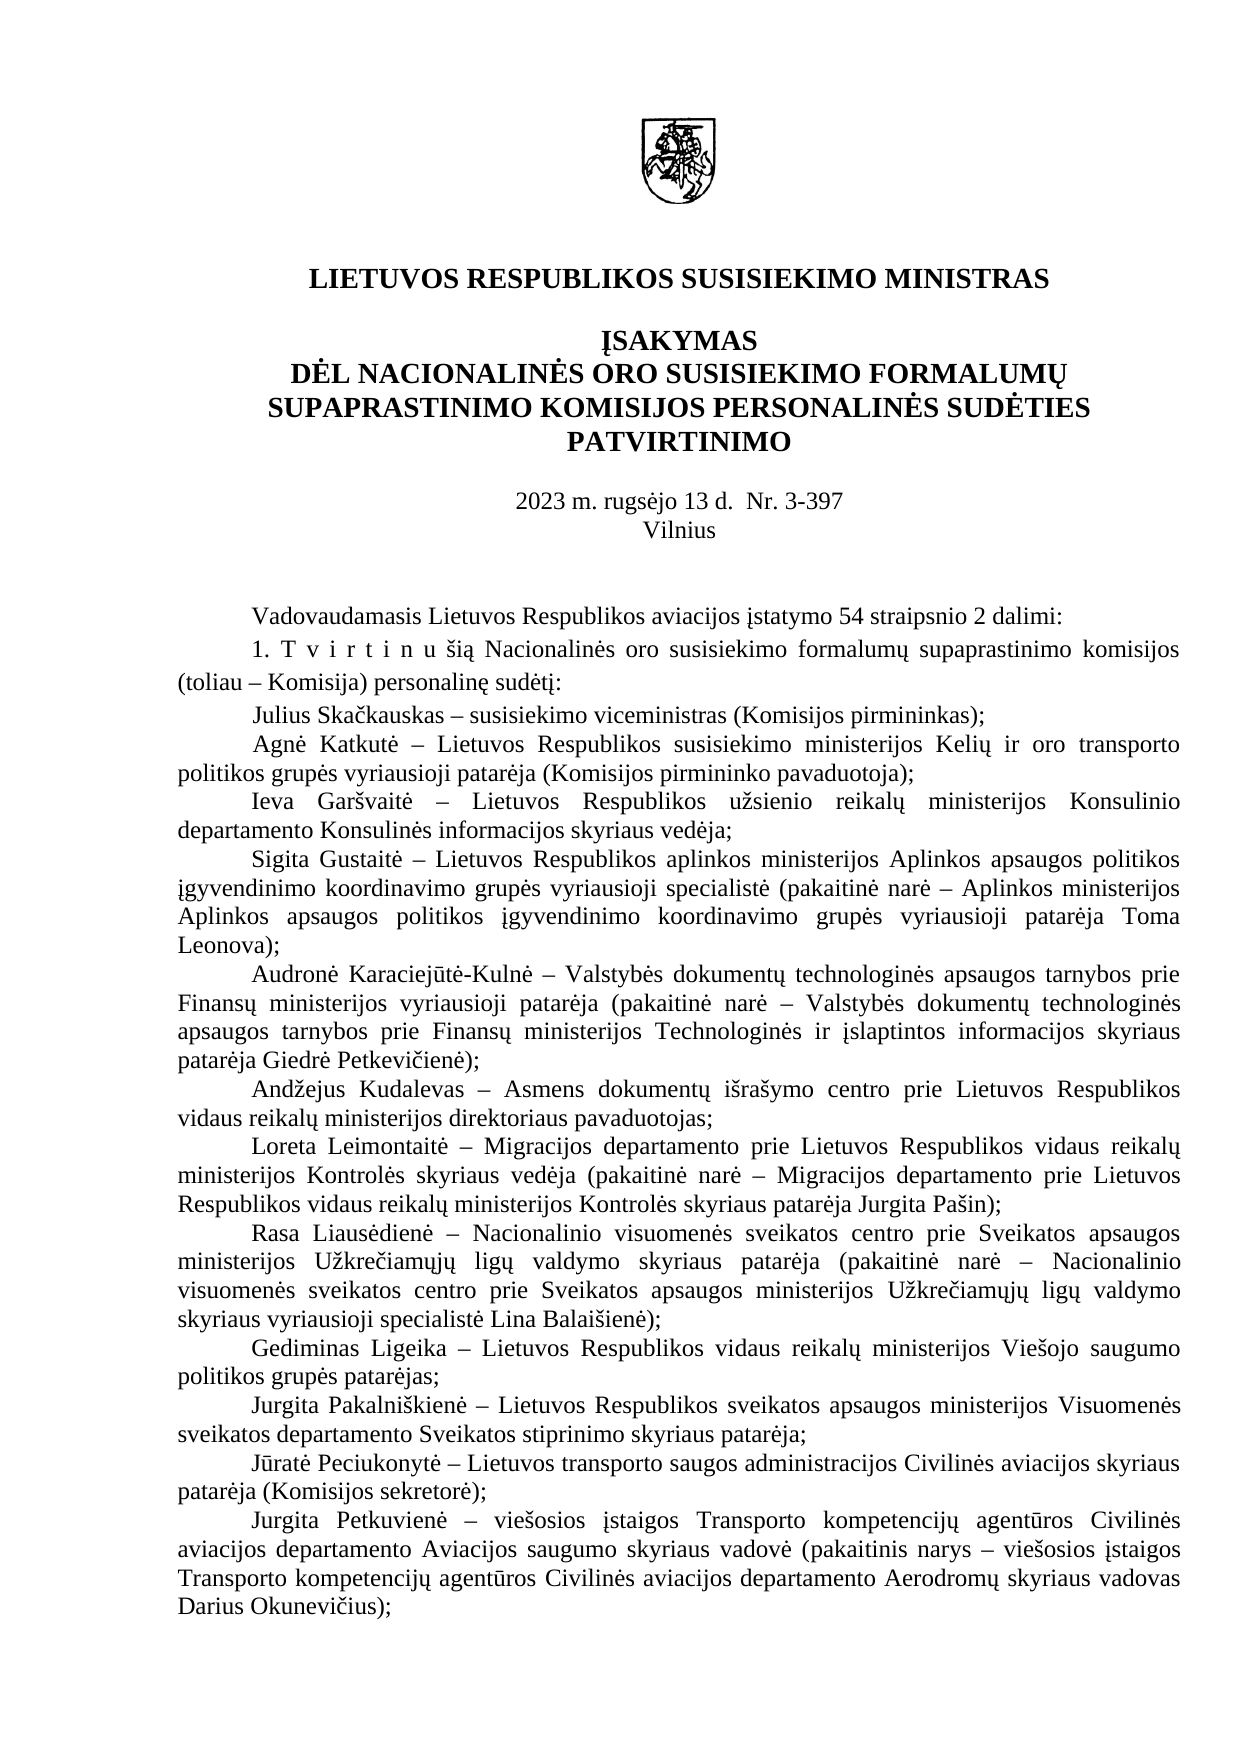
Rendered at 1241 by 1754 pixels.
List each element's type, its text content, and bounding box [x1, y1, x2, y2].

text Andžejus Kudalevas – Asmens dokumentų išrašymo centro prie Lietuvos Respublikos vidaus reikalų ministerijos direktoriaus pavaduotojas; [177, 1074, 1181, 1131]
text Julius Skačkauskas – susisiekimo viceministras (Komisijos pirmininkas); [177, 700, 1181, 729]
text Vilnius [177, 515, 1181, 543]
text Vadovaudamasis Lietuvos Respublikos aviacijos įstatymo 54 straipsnio 2 dalimi: [177, 601, 1181, 630]
text 1. T v i r t i n u šią Nacionalinės oro susisiekimo formalumų supaprastinimo komisijos (toliau – Komisija) personalinę sudėtį: [177, 634, 1181, 696]
text Rasa Liausėdienė – Nacionalinio visuomenės sveikatos centro prie Sveikatos apsaugos ministerijos Užkrečiamųjų ligų valdymo skyriaus patarėja (pakaitinė narė – Nacionalinio visuomenės sveikatos centro prie Sveikatos apsaugos ministerijos Užkrečiamųjų ligų valdymo skyriaus vyriausioji specialistė Lina Balaišienė); [177, 1218, 1181, 1333]
text Jurgita Pakalniškienė – Lietuvos Respublikos sveikatos apsaugos ministerijos Visuomenės sveikatos departamento Sveikatos stiprinimo skyriaus patarėja; [177, 1390, 1181, 1448]
text Loreta Leimontaitė – Migracijos departamento prie Lietuvos Respublikos vidaus reikalų ministerijos Kontrolės skyriaus vedėja (pakaitinė narė – Migracijos departamento prie Lietuvos Respublikos vidaus reikalų ministerijos Kontrolės skyriaus patarėja Jurgita Pašin); [177, 1131, 1181, 1218]
subtitle ĮSAKYMAS [177, 323, 1181, 357]
text Ieva Garšvaitė – Lietuvos Respublikos užsienio reikalų ministerijos Konsulinio departamento Konsulinės informacijos skyriaus vedėja; [177, 786, 1181, 844]
text DĖL NACIONALINĖS oro susisiekimo formalumų supaprastinimo KOMISIJOS PERSONALINĖS SUDĖTIES PATVIRTINIMO [177, 357, 1181, 457]
subtitle 2023 m. rugsėjo 13 d. Nr. 3-397 [177, 486, 1181, 515]
text Agnė Katkutė – Lietuvos Respublikos susisiekimo ministerijos Kelių ir oro transporto politikos grupės vyriausioji patarėja (Komisijos pirmininko pavaduotoja); [177, 729, 1181, 786]
text Jurgita Petkuvienė – viešosios įstaigos Transporto kompetencijų agentūros Civilinės aviacijos departamento Aviacijos saugumo skyriaus vadovė (pakaitinis narys – viešosios įstaigos Transporto kompetencijų agentūros Civilinės aviacijos departamento Aerodromų skyriaus vadovas Darius Okunevičius); [177, 1505, 1181, 1620]
text Audronė Karaciejūtė-Kulnė – Valstybės dokumentų technologinės apsaugos tarnybos prie Finansų ministerijos vyriausioji patarėja (pakaitinė narė – Valstybės dokumentų technologinės apsaugos tarnybos prie Finansų ministerijos Technologinės ir įslaptintos informacijos skyriaus patarėja Giedrė Petkevičienė); [177, 959, 1181, 1074]
text Sigita Gustaitė – Lietuvos Respublikos aplinkos ministerijos Aplinkos apsaugos politikos įgyvendinimo koordinavimo grupės vyriausioji specialistė (pakaitinė narė – Aplinkos ministerijos Aplinkos apsaugos politikos įgyvendinimo koordinavimo grupės vyriausioji patarėja Toma Leonova); [177, 844, 1181, 959]
subtitle LIETUVOS RESPUBLIKOS SUSISIEKIMO MINISTRAS [177, 261, 1181, 294]
text Jūratė Peciukonytė – Lietuvos transporto saugos administracijos Civilinės aviacijos skyriaus patarėja (Komisijos sekretorė); [177, 1448, 1181, 1505]
text Gediminas Ligeika – Lietuvos Respublikos vidaus reikalų ministerijos Viešojo saugumo politikos grupės patarėjas; [177, 1333, 1181, 1390]
